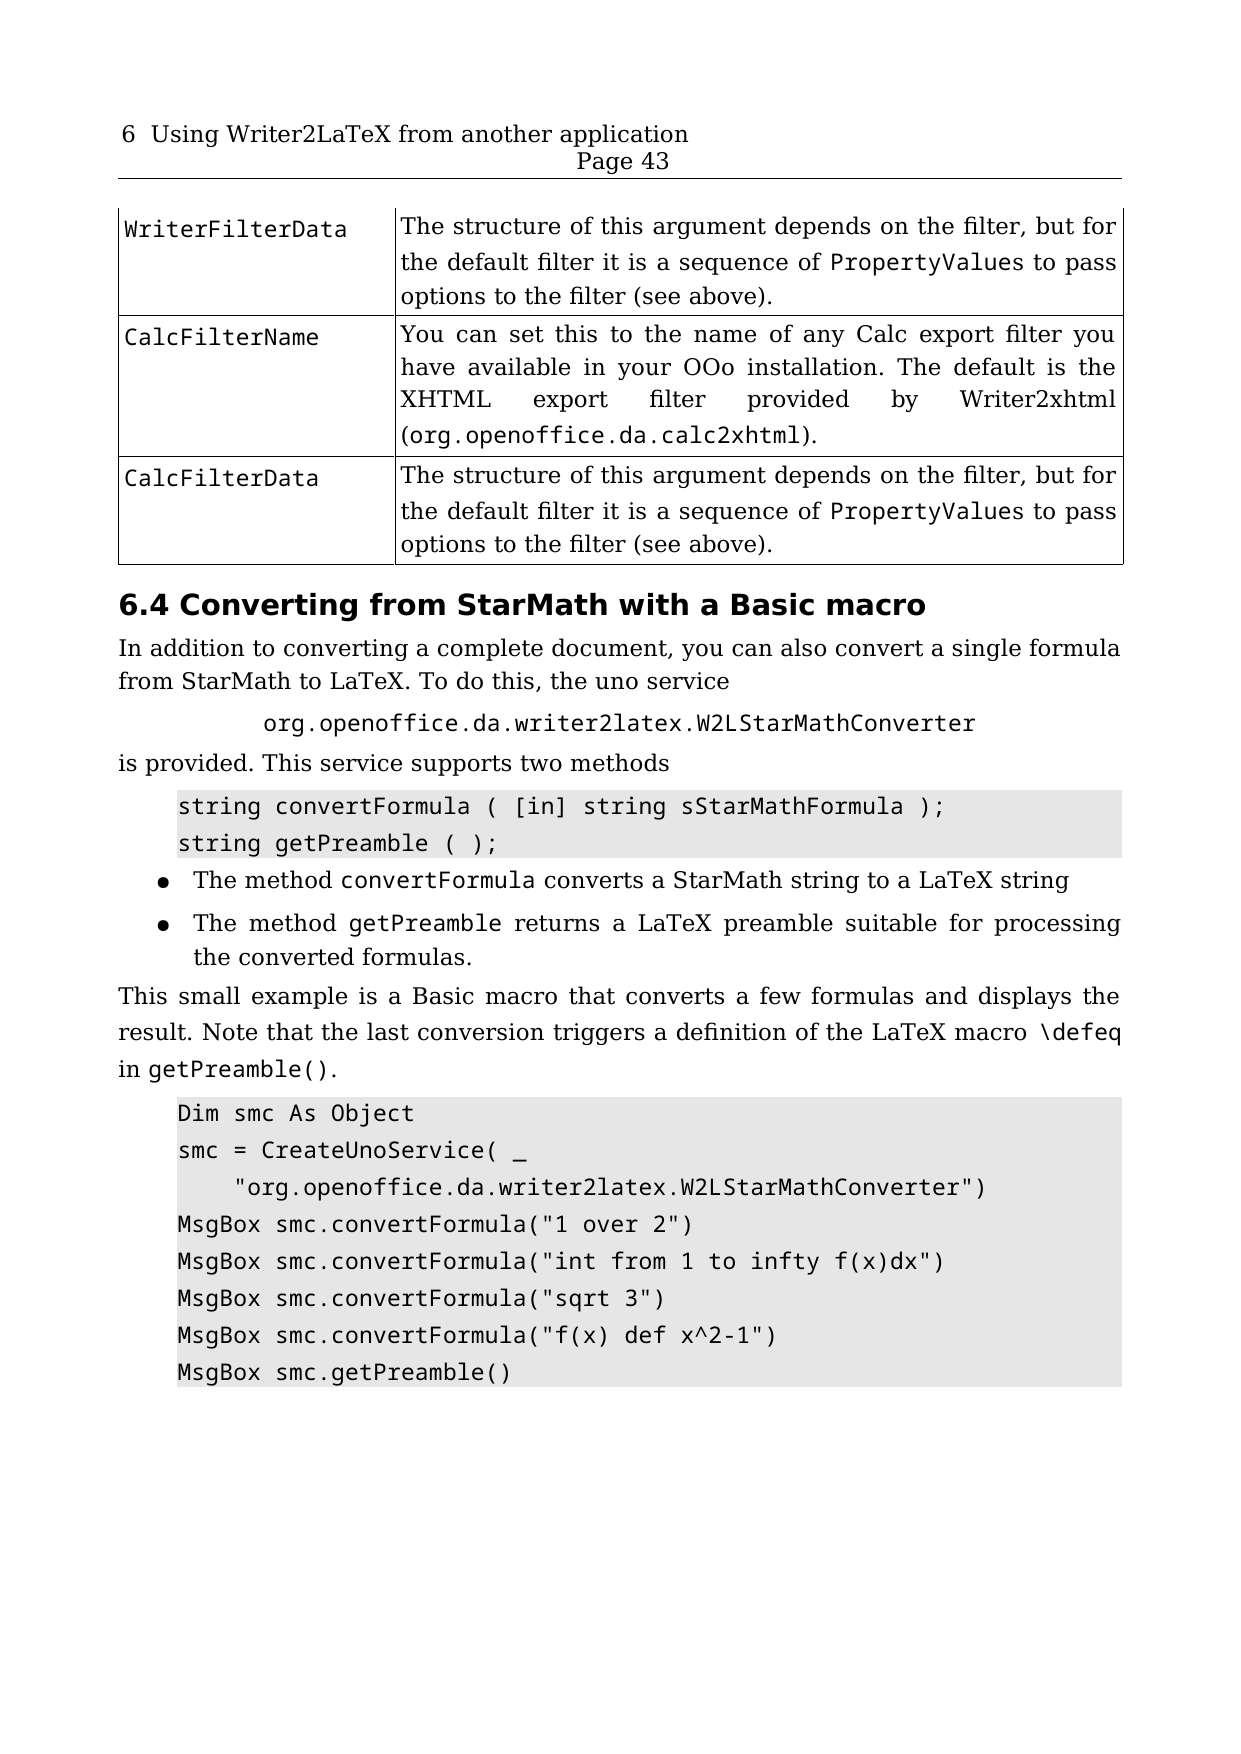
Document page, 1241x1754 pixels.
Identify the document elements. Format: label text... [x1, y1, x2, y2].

text string getPreamble ( ); [177, 827, 1122, 858]
text MsgBox smc.getPreamble() [177, 1356, 1122, 1387]
text MsgBox smc.convertFormula("int from 1 to infty f(x)dx") [177, 1244, 1122, 1276]
text Dim smc As Object [177, 1097, 1122, 1128]
table_cell CalcFilterName [119, 316, 394, 456]
text MsgBox smc.convertFormula("f(x) def x^2-1") [177, 1318, 1122, 1349]
table_cell The structure of this argument depends on the filter, but for the default filter it is a sequence of PropertyValues to pass options to the filter (see above). [396, 457, 1123, 564]
list The method convertFormula converts a StarMath string to a LaTeX string [156, 864, 1122, 895]
table_cell The structure of this argument depends on the filter, but for the default filter it is a sequence of PropertyValues to pass options to the filter (see above). [396, 208, 1123, 315]
text In addition to converting a complete document, you can also convert a single formula from StarMath to LaTeX. To do this, the uno service [118, 635, 1122, 694]
text smc = CreateUnoService( _ [177, 1134, 1122, 1165]
text This small example is a Basic macro that converts a few formulas and displays the result. Note that the last conversion triggers a definition of the LaTeX macro \defeq in getPreamble(). [118, 983, 1122, 1084]
text is provided. This service supports two methods [118, 750, 1122, 777]
subtitle Converting from StarMath with a Basic macro [118, 589, 1122, 623]
table_cell CalcFilterData [119, 457, 394, 564]
text org.openoffice.da.writer2latex.W2LStarMathConverter [118, 707, 1122, 738]
text string convertFormula ( [in] string sStarMathFormula ); [177, 790, 1122, 821]
list The method getPreamble returns a LaTeX preamble suitable for processing the converted formulas. [156, 907, 1122, 971]
text "org.openoffice.da.writer2latex.W2LStarMathConverter") [177, 1171, 1122, 1202]
text MsgBox smc.convertFormula("1 over 2") [177, 1208, 1122, 1239]
text MsgBox smc.convertFormula("sqrt 3") [177, 1282, 1122, 1313]
table_cell WriterFilterData [119, 208, 394, 315]
table_cell You can set this to the name of any Calc export filter you have available in your OOo installation. The default is the XHTML export filter provided by Writer2xhtml (org.openoffice.da.calc2xhtml). [396, 316, 1123, 456]
